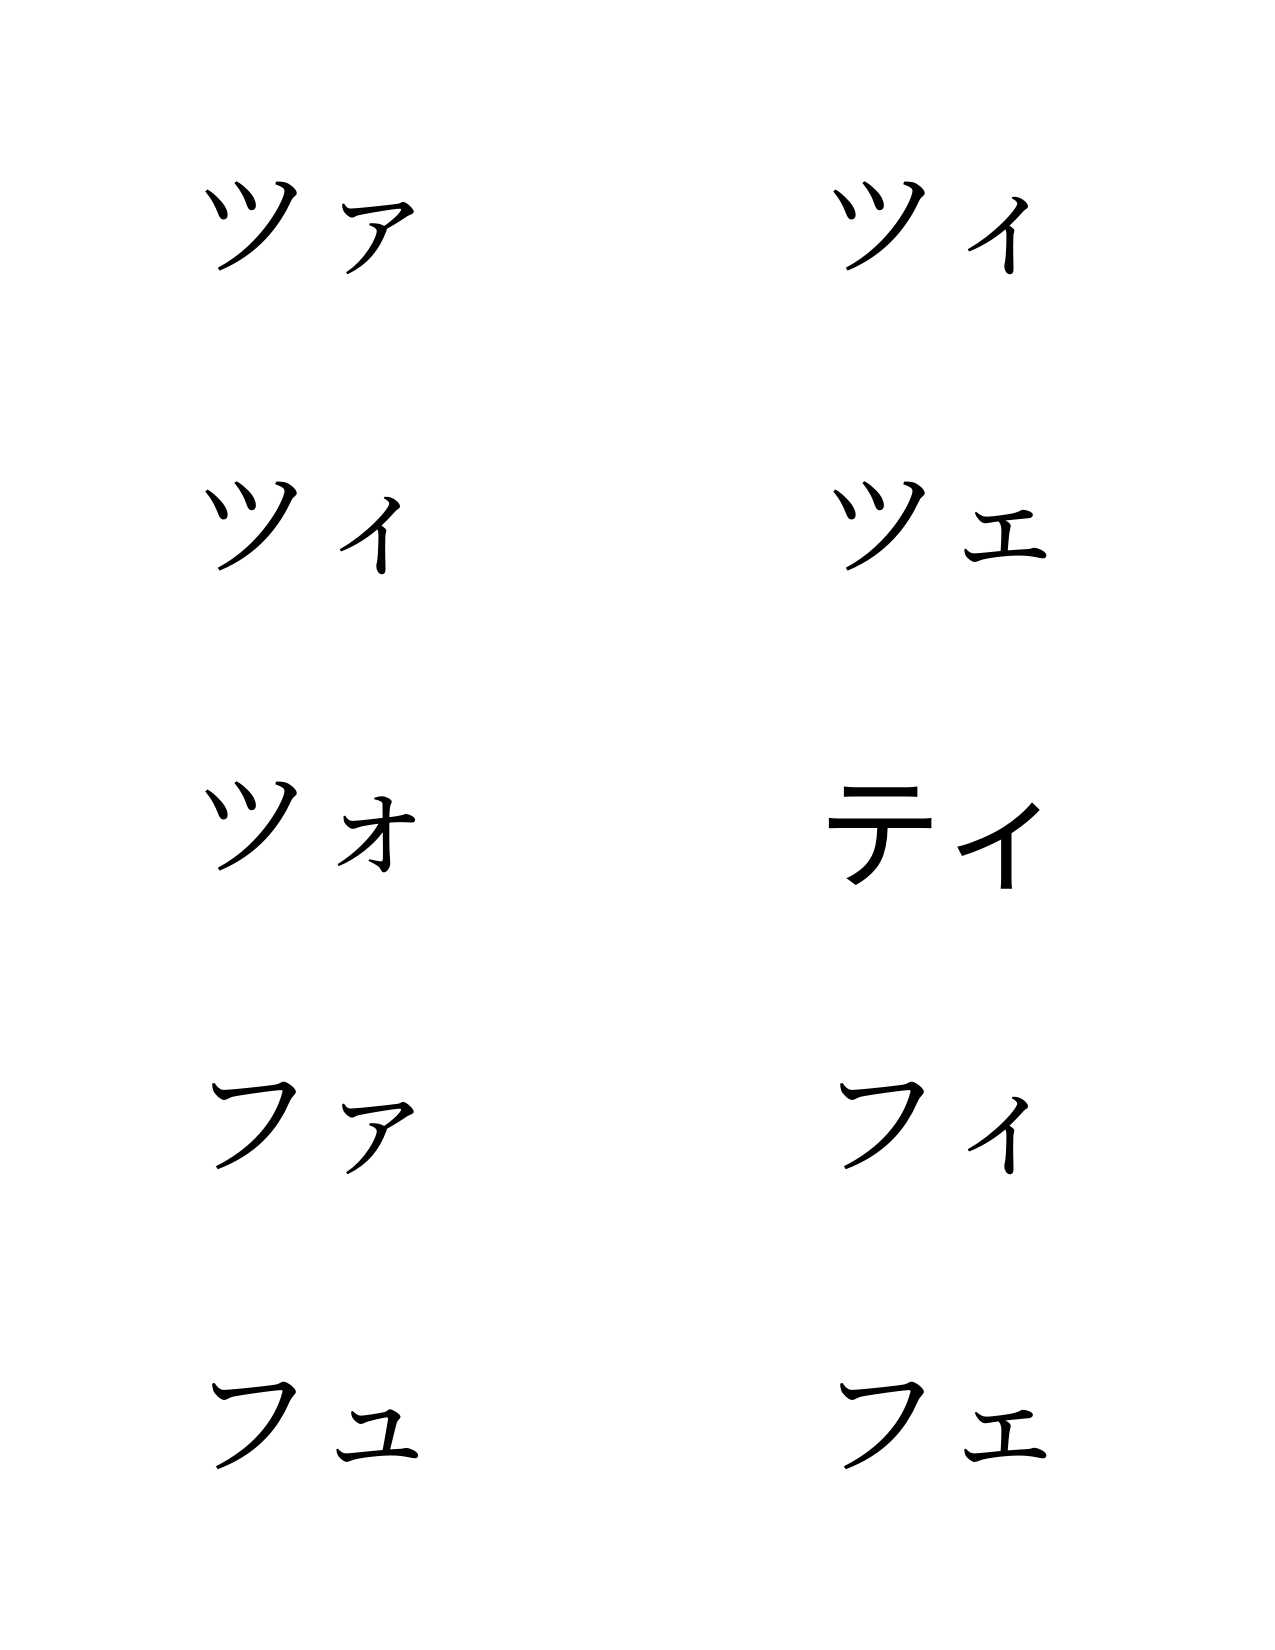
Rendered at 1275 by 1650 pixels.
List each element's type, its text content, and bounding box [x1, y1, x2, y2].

table_cell ファ [22, 975, 622, 1275]
table_cell ティ [650, 675, 1250, 975]
table_cell ツォ [22, 675, 622, 975]
table_cell フェ [650, 1275, 1250, 1575]
table_cell ツェ [650, 375, 1250, 675]
table_cell [622, 375, 650, 675]
table_header ツィ [650, 75, 1250, 375]
table_cell フィ [650, 975, 1250, 1275]
table_cell フュ [22, 1275, 622, 1575]
table_cell ツィ [22, 375, 622, 675]
table_cell [622, 975, 650, 1275]
table_cell [622, 675, 650, 975]
table_header [622, 75, 650, 375]
table_header ツァ [22, 75, 622, 375]
table_cell [622, 1275, 650, 1575]
